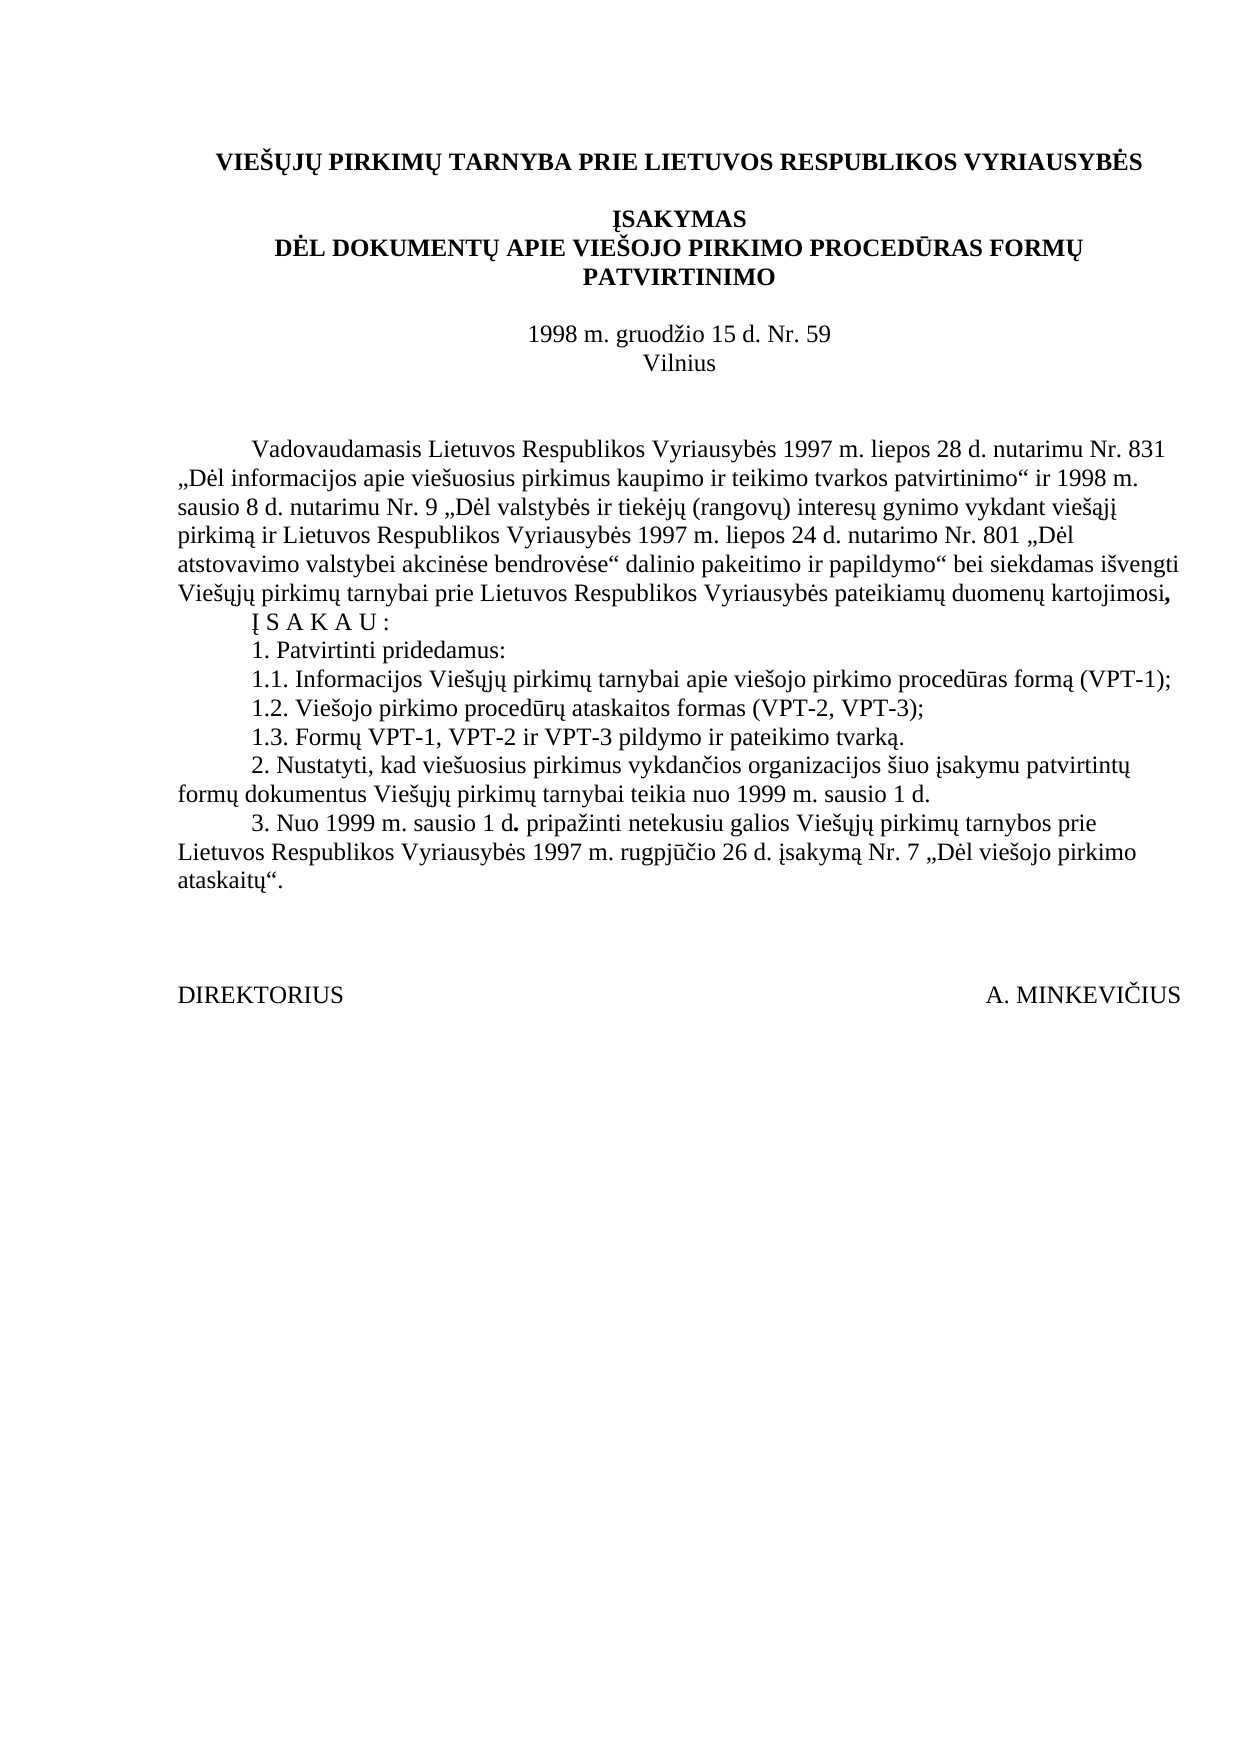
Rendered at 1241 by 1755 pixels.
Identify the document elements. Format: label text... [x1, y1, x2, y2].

text 1.2. Viešojo pirkimo procedūrų ataskaitos formas (VPT-2, VPT-3); [177, 693, 1181, 722]
text VIEŠŲJŲ PIRKIMŲ TARNYBA PRIE LIETUVOS RESPUBLIKOS VYRIAUSYBĖS [177, 147, 1181, 176]
text Vilnius [177, 348, 1181, 377]
text 2. Nustatyti, kad viešuosius pirkimus vykdančios organizacijos šiuo įsakymu patvirtintų formų dokumentus Viešųjų pirkimų tarnybai teikia nuo 1999 m. sausio 1 d. [177, 751, 1181, 808]
text ĮSAKYMAS [177, 204, 1181, 233]
text 3. Nuo 1999 m. sausio 1 d. pripažinti netekusiu galios Viešųjų pirkimų tarnybos prie Lietuvos Respublikos Vyriausybės 1997 m. rugpjūčio 26 d. įsakymą Nr. 7 „Dėl viešojo pirkimo ataskaitų“. [177, 808, 1181, 894]
text Vadovaudamasis Lietuvos Respublikos Vyriausybės 1997 m. liepos 28 d. nutarimu Nr. 831 „Dėl informacijos apie viešuosius pirkimus kaupimo ir teikimo tvarkos patvirtinimo“ ir 1998 m. sausio 8 d. nutarimu Nr. 9 „Dėl valstybės ir tiekėjų (rangovų) interesų gynimo vykdant viešąjį pirkimą ir Lietuvos Respublikos Vyriausybės 1997 m. liepos 24 d. nutarimo Nr. 801 „Dėl atstovavimo valstybei akcinėse bendrovėse“ dalinio pakeitimo ir papildymo“ bei siekdamas išvengti Viešųjų pirkimų tarnybai prie Lietuvos Respublikos Vyriausybės pateikiamų duomenų kartojimosi, [177, 434, 1181, 607]
text 1.1. Informacijos Viešųjų pirkimų tarnybai apie viešojo pirkimo procedūras formą (VPT-1); [177, 664, 1181, 693]
text DIREKTORIUS A. MINKEVIČIUS [177, 981, 1181, 1009]
text 1.3. Formų VPT-1, VPT-2 ir VPT-3 pildymo ir pateikimo tvarką. [177, 722, 1181, 751]
text 1. Patvirtinti pridedamus: [177, 636, 1181, 664]
text 1998 m. gruodžio 15 d. Nr. 59 [177, 319, 1181, 348]
text DĖL DOKUMENTŲ APIE VIEŠOJO PIRKIMO PROCEDŪRAS FORMŲ PATVIRTINIMO [177, 233, 1181, 291]
text ĮSAKAU: [177, 607, 1181, 636]
